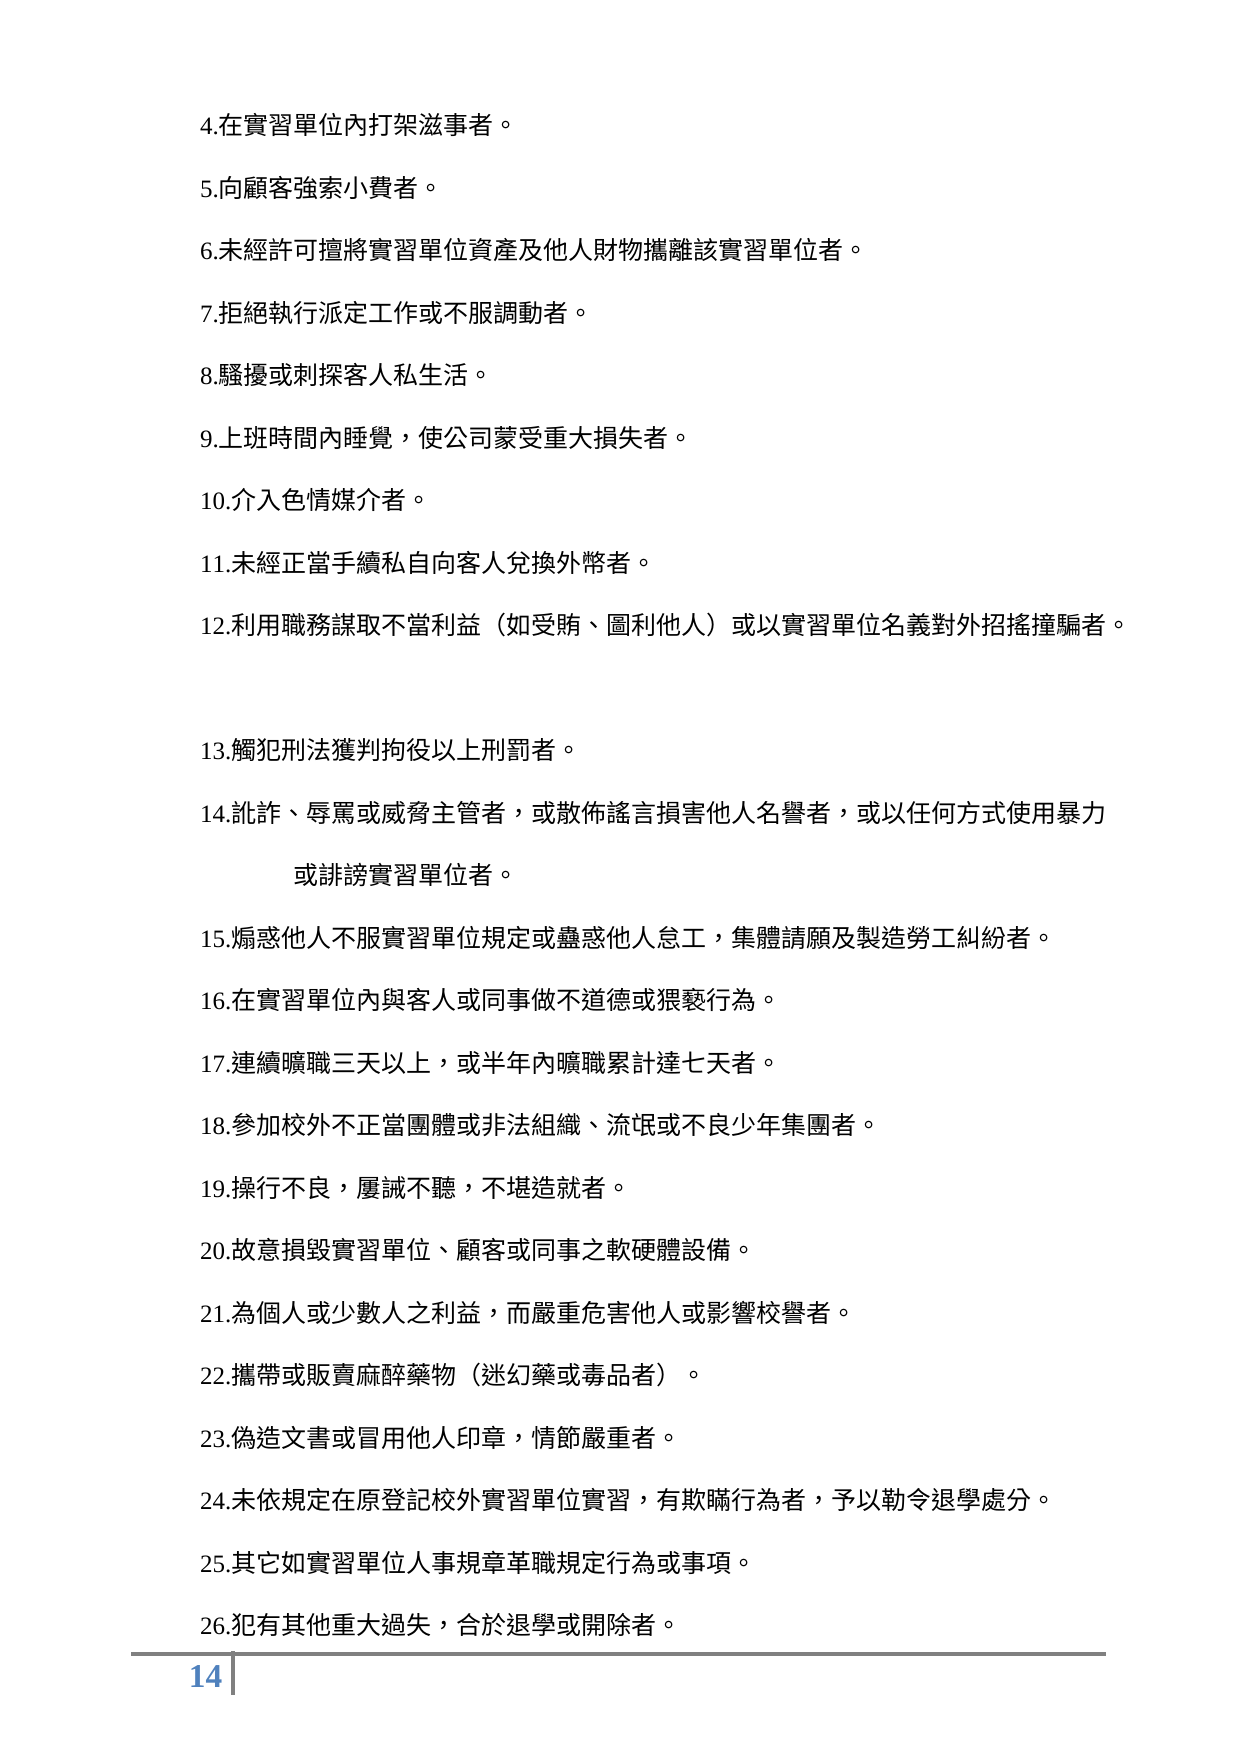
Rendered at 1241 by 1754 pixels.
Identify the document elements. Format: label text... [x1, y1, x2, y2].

text 25.其它如實習單位人事規章革職規定行為或事項。 [131, 1519, 1106, 1582]
text 16.在實習單位內與客人或同事做不道德或猥褻行為。 [131, 957, 1106, 1019]
text 14.訛詐、辱罵或威脅主管者，或散佈謠言損害他人名譽者，或以任何方式使用暴力或誹謗實習單位者。 [131, 769, 1106, 894]
text 21.為個人或少數人之利益，而嚴重危害他人或影響校譽者。 [131, 1269, 1106, 1332]
text 6.未經許可擅將實習單位資產及他人財物攜離該實習單位者。 [131, 207, 1106, 269]
text 9.上班時間內睡覺，使公司蒙受重大損失者。 [131, 394, 1106, 457]
text 7.拒絕執行派定工作或不服調動者。 [131, 269, 1106, 332]
text 22.攜帶或販賣麻醉藥物（迷幻藥或毒品者）。 [131, 1332, 1106, 1394]
text 17.連續曠職三天以上，或半年內曠職累計達七天者。 [131, 1019, 1106, 1082]
text 10.介入色情媒介者。 [131, 457, 1106, 519]
text 5.向顧客強索小費者。 [131, 144, 1106, 207]
text 13.觸犯刑法獲判拘役以上刑罰者。 [131, 707, 1106, 769]
text 12.利用職務謀取不當利益（如受賄、圖利他人）或以實習單位名義對外招搖撞騙者。 [131, 582, 1106, 707]
text 26.犯有其他重大過失，合於退學或開除者。 [131, 1582, 1106, 1644]
text 8.騷擾或刺探客人私生活。 [131, 332, 1106, 394]
text 4.在實習單位內打架滋事者。 [131, 82, 1106, 144]
text 11.未經正當手續私自向客人兌換外幣者。 [131, 519, 1106, 582]
text 24.未依規定在原登記校外實習單位實習，有欺瞞行為者，予以勒令退學處分。 [131, 1457, 1106, 1519]
text 23.偽造文書或冒用他人印章，情節嚴重者。 [131, 1394, 1106, 1457]
text 19.操行不良，屢誡不聽，不堪造就者。 [131, 1144, 1106, 1207]
text 15.煽惑他人不服實習單位規定或蠱惑他人怠工，集體請願及製造勞工糾紛者。 [131, 894, 1106, 957]
text 18.參加校外不正當團體或非法組織、流氓或不良少年集團者。 [131, 1082, 1106, 1144]
text 20.故意損毀實習單位、顧客或同事之軟硬體設備。 [131, 1207, 1106, 1269]
